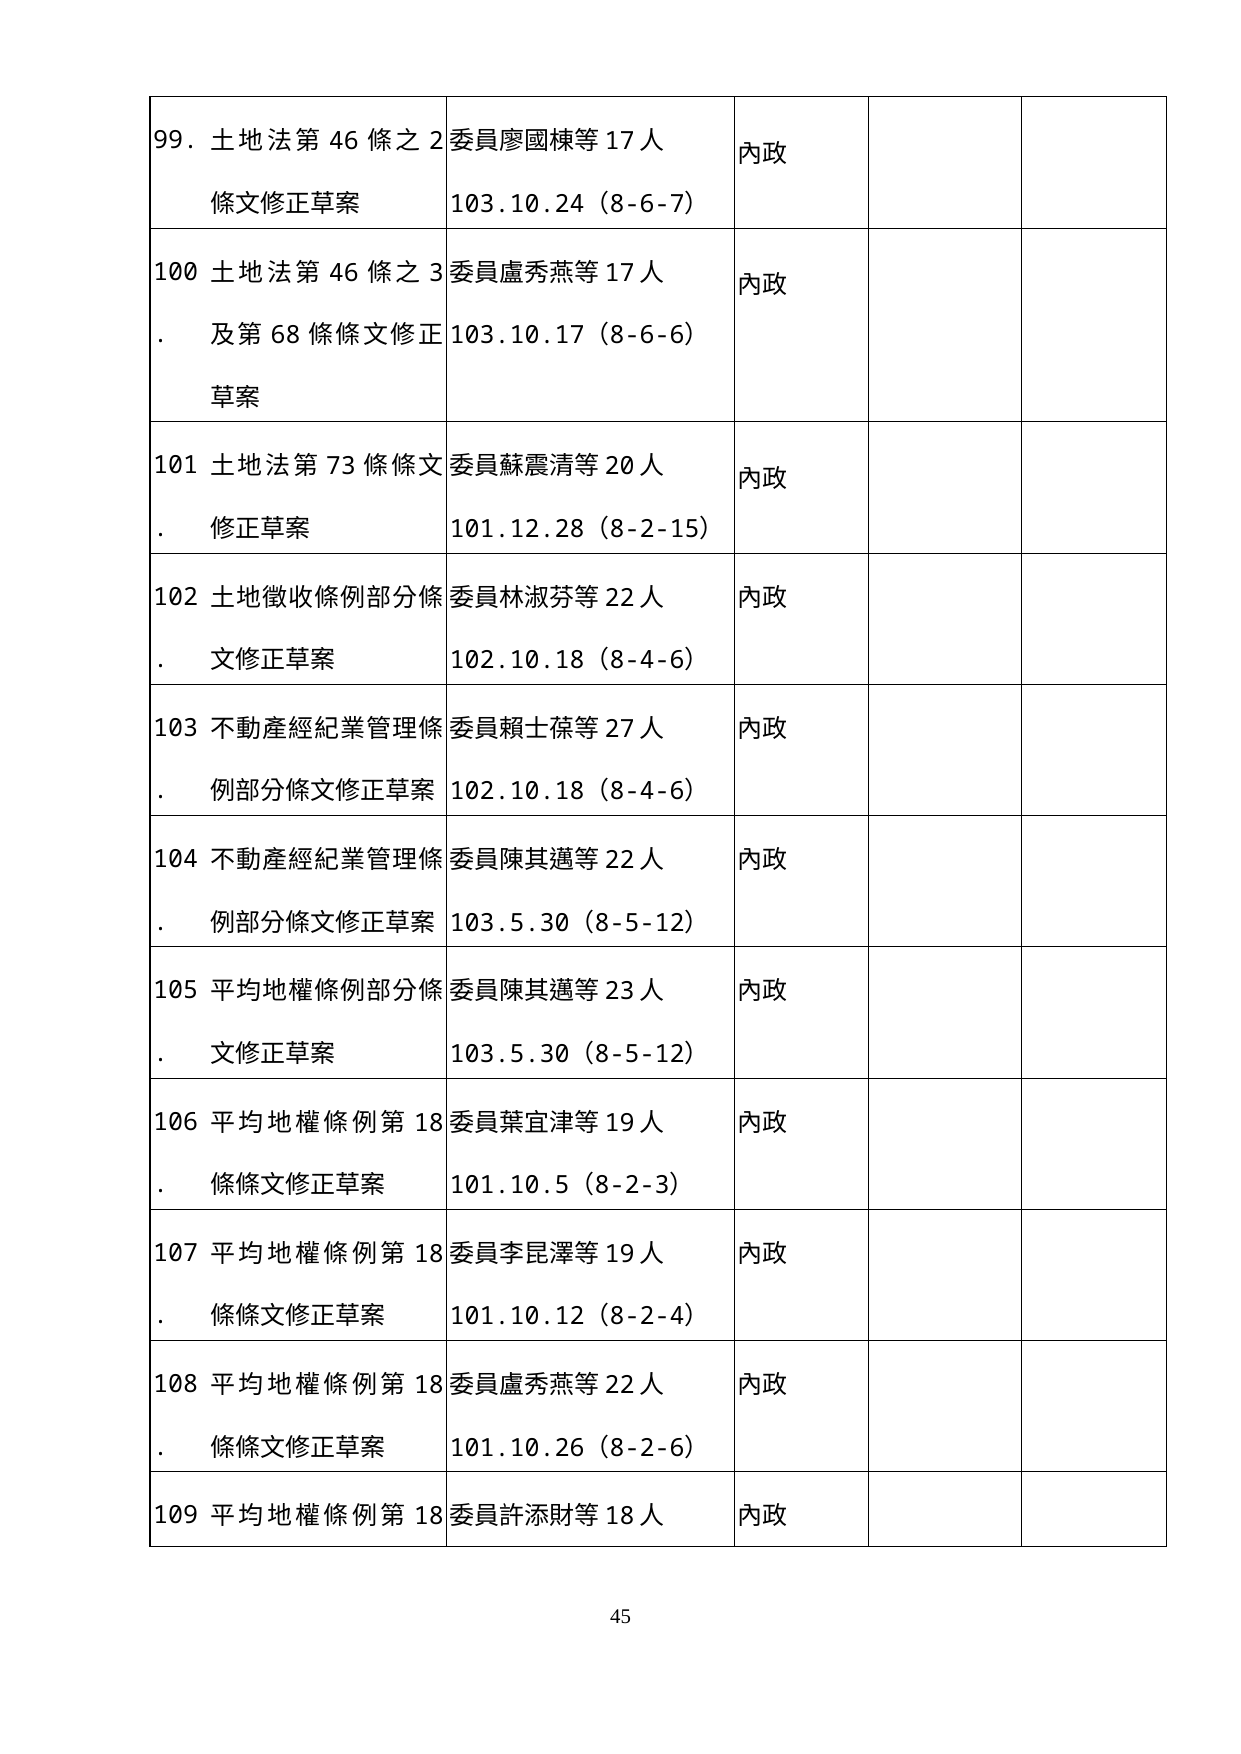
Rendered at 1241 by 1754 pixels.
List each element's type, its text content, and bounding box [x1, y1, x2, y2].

table_cell 委員廖國棟等17人103.10.24（8-6-7） [447, 97, 734, 227]
table_cell 不動產經紀業管理條例部分條文修正草案 [207, 816, 446, 946]
table_cell 委員許添財等18人 [447, 1472, 734, 1546]
table_cell [869, 554, 1021, 684]
table_cell [1022, 229, 1166, 421]
table_cell [151, 1472, 207, 1546]
table_cell [1022, 685, 1166, 815]
table_cell [1022, 1079, 1166, 1209]
table_cell [151, 685, 207, 815]
table_cell 內政 [735, 1079, 868, 1209]
table_cell [1022, 554, 1166, 684]
table_cell 委員盧秀燕等17人103.10.17（8-6-6） [447, 229, 734, 421]
table_cell 委員葉宜津等19人101.10.5（8-2-3） [447, 1079, 734, 1209]
table_cell [151, 947, 207, 1077]
table_cell 委員蘇震清等20人101.12.28（8-2-15） [447, 422, 734, 552]
table_cell [1022, 1210, 1166, 1340]
table_cell 委員林淑芬等22人102.10.18（8-4-6） [447, 554, 734, 684]
table_cell [869, 947, 1021, 1077]
table_cell 平均地權條例第18條條文修正草案 [207, 1079, 446, 1209]
table_cell 委員陳其邁等23人103.5.30（8-5-12） [447, 947, 734, 1077]
table_cell 委員賴士葆等27人102.10.18（8-4-6） [447, 685, 734, 815]
table_cell [151, 1210, 207, 1340]
table_cell 土地法第46條之2條文修正草案 [207, 97, 446, 227]
table_cell 內政 [735, 685, 868, 815]
table_cell [869, 816, 1021, 946]
table_cell 土地法第73條條文修正草案 [207, 422, 446, 552]
table_cell 內政 [735, 816, 868, 946]
table_cell 內政 [735, 97, 868, 227]
table_cell 委員李昆澤等19人101.10.12（8-2-4） [447, 1210, 734, 1340]
table_cell [869, 1079, 1021, 1209]
table_cell 內政 [735, 422, 868, 552]
table_cell [151, 229, 207, 421]
table_cell [1022, 97, 1166, 227]
table_cell [1022, 1341, 1166, 1471]
table_cell 內政 [735, 1341, 868, 1471]
table_cell 不動產經紀業管理條例部分條文修正草案 [207, 685, 446, 815]
table_cell [151, 422, 207, 552]
table_cell [1022, 422, 1166, 552]
table_cell [1022, 816, 1166, 946]
table_cell [869, 1341, 1021, 1471]
table_cell 土地徵收條例部分條文修正草案 [207, 554, 446, 684]
table_cell [869, 1210, 1021, 1340]
table_cell 平均地權條例第18 [207, 1472, 446, 1546]
table_cell [151, 816, 207, 946]
table_cell [869, 685, 1021, 815]
table_cell 平均地權條例第18條條文修正草案 [207, 1341, 446, 1471]
table_cell 內政 [735, 1472, 868, 1546]
table_cell 內政 [735, 1210, 868, 1340]
table_cell [151, 97, 207, 227]
table_cell [151, 1079, 207, 1209]
table_cell 委員盧秀燕等22人101.10.26（8-2-6） [447, 1341, 734, 1471]
table_cell [1022, 947, 1166, 1077]
table_cell 平均地權條例第18條條文修正草案 [207, 1210, 446, 1340]
table_cell 土地法第46條之3及第68條條文修正草案 [207, 229, 446, 421]
table_cell [869, 97, 1021, 227]
table_cell [151, 1341, 207, 1471]
table_cell [869, 229, 1021, 421]
table_cell 平均地權條例部分條文修正草案 [207, 947, 446, 1077]
table_cell 內政 [735, 947, 868, 1077]
table_cell 內政 [735, 229, 868, 421]
table_cell 委員陳其邁等22人103.5.30（8-5-12） [447, 816, 734, 946]
table_cell [869, 1472, 1021, 1546]
table_cell 內政 [735, 554, 868, 684]
table_cell [869, 422, 1021, 552]
table_cell [1022, 1472, 1166, 1546]
table_cell [151, 554, 207, 684]
